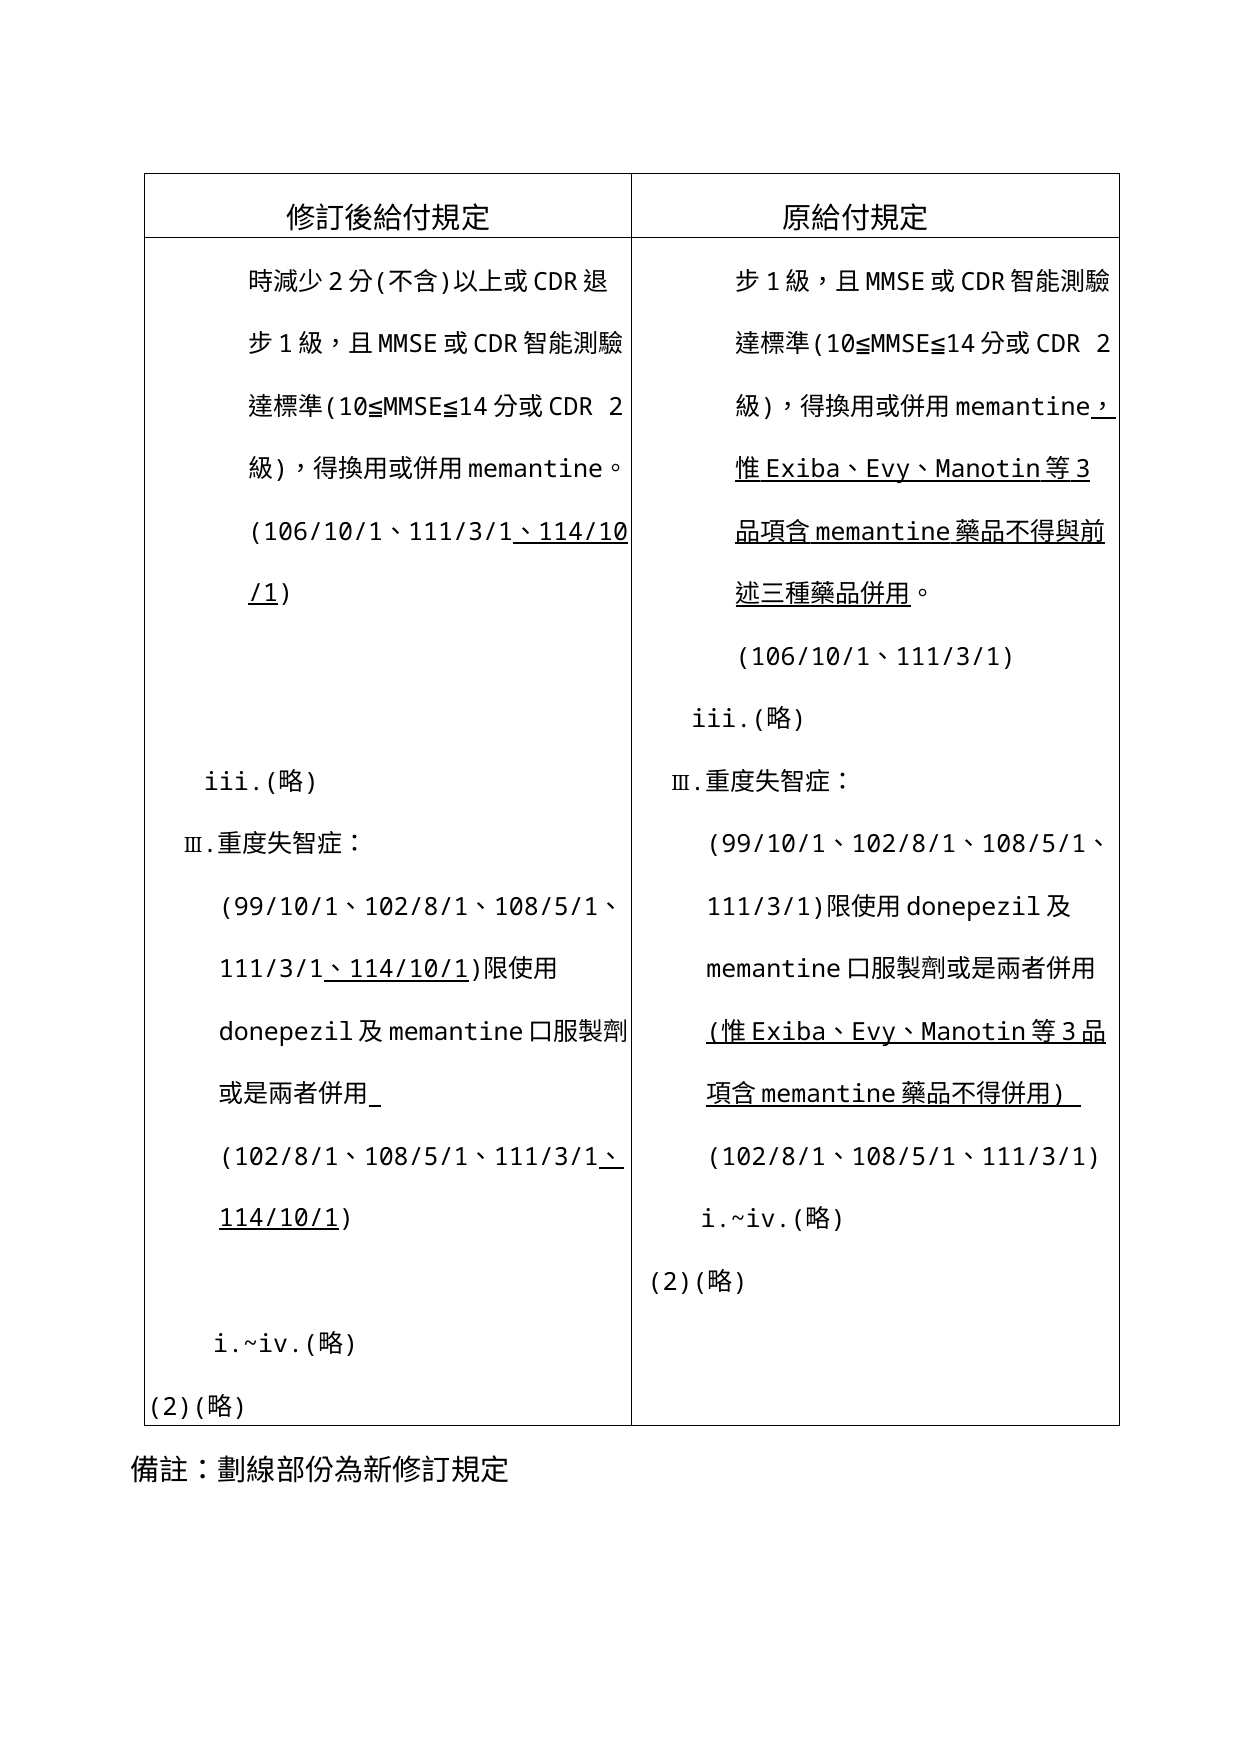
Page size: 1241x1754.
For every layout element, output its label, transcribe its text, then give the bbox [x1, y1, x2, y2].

table_header 原給付規定 [632, 174, 1119, 237]
table_header 修訂後給付規定 [145, 174, 631, 237]
table_cell 時減少2分(不含)以上或CDR退步1級，且MMSE或CDR智能測驗達標準(10≦MMSE≦14分或CDR 2級)，得換用或併用memantine。 (106/10/1、111/3/1、114/10/1) iii.(略) Ⅲ.重度失智症：(99/10/1、102/8/1、108/5/1、111/3/1、114/10/1)限使用donepezil及memantine口服製劑或是兩者併用 (102/8/1、108/5/1、111/3/1、114/10/1) i.~iv.(略) (2)(略) [145, 238, 631, 1425]
table_cell 步1級，且MMSE或CDR智能測驗達標準(10≦MMSE≦14分或CDR 2級)，得換用或併用memantine，惟Exiba、Evy、Manotin等3品項含memantine藥品不得與前述三種藥品併用。(106/10/1、111/3/1) iii.(略) Ⅲ.重度失智症：(99/10/1、102/8/1、108/5/1、111/3/1)限使用donepezil及memantine口服製劑或是兩者併用(惟Exiba、Evy、Manotin等3品項含memantine藥品不得併用) (102/8/1、108/5/1、111/3/1) i.~iv.(略) (2)(略) [632, 238, 1119, 1425]
text 備註：劃線部份為新修訂規定 [130, 1426, 1116, 1489]
